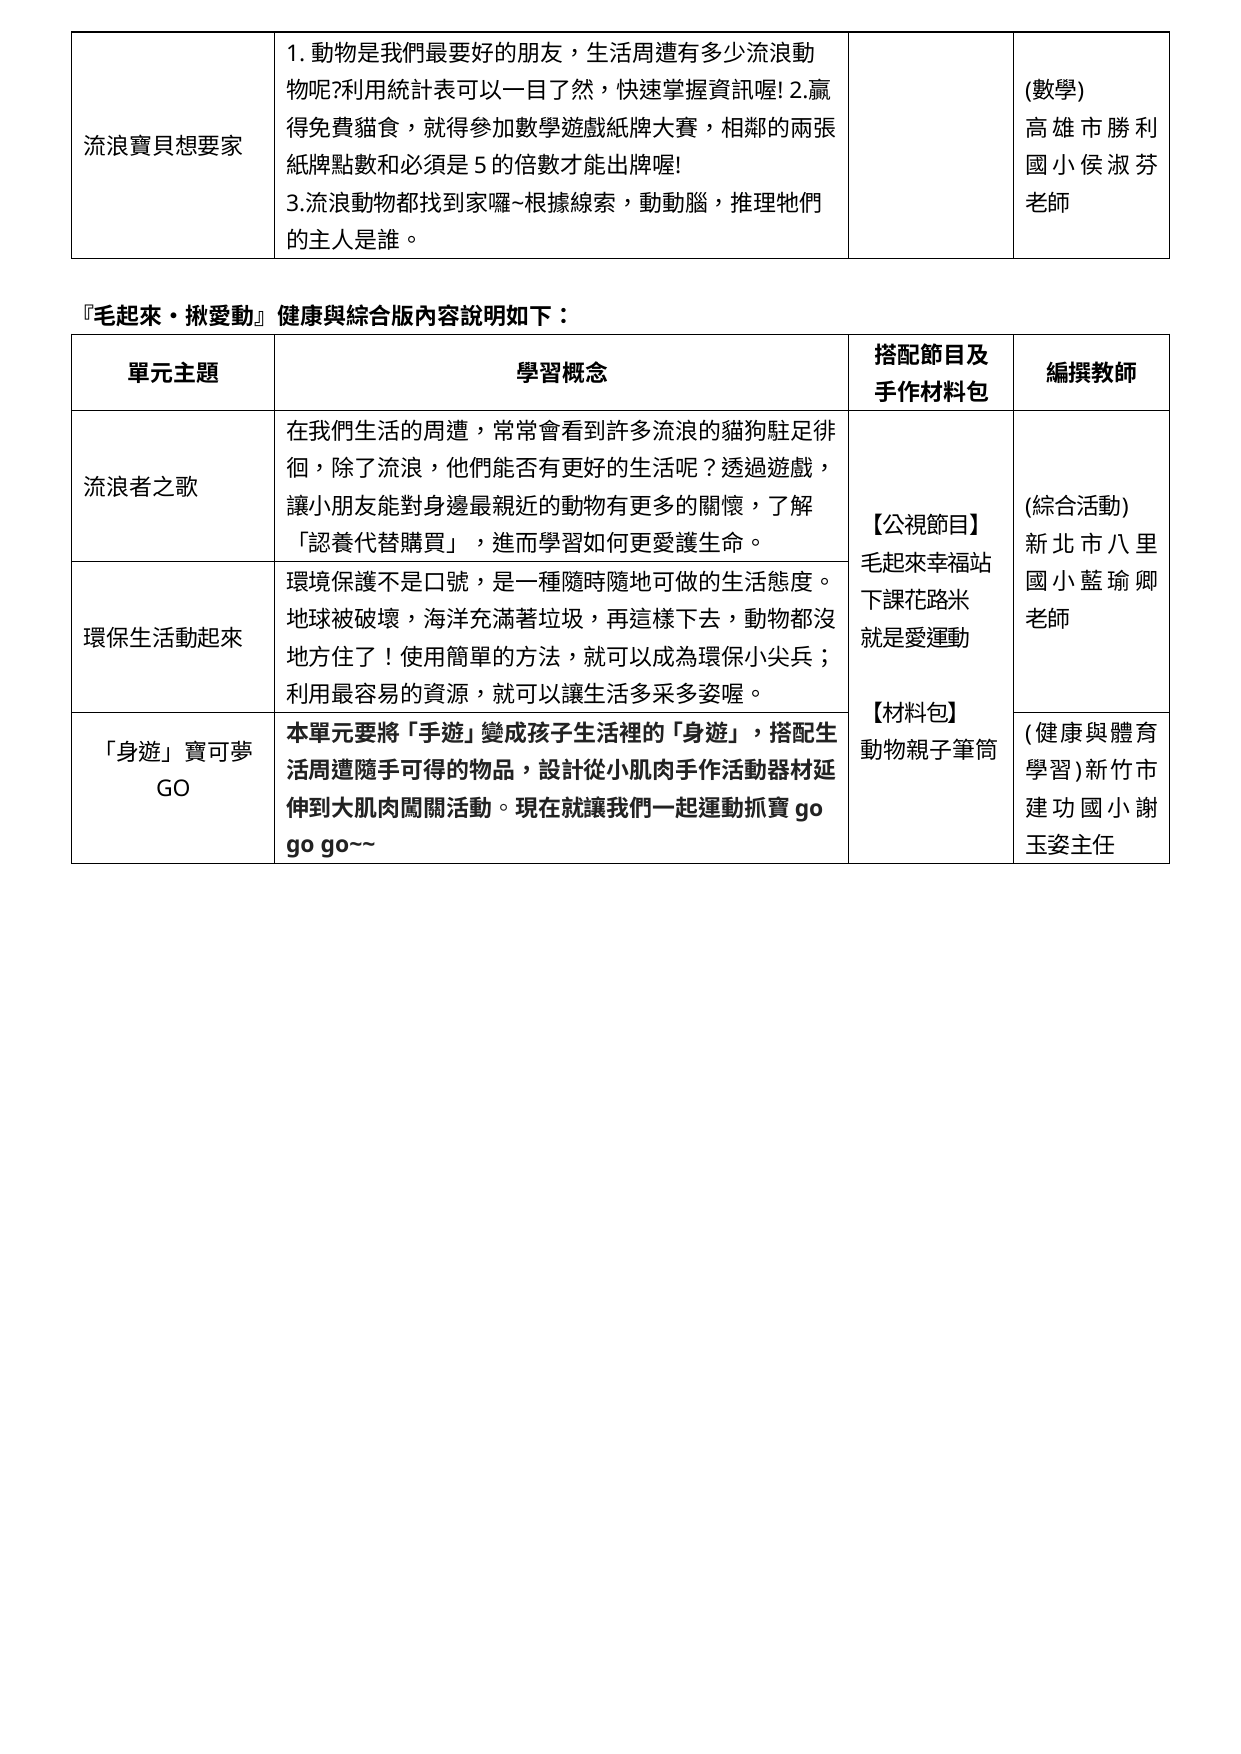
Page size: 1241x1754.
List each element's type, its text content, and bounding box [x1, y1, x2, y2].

table_cell 環境保護不是口號，是一種隨時隨地可做的生活態度。地球被破壞，海洋充滿著垃圾，再這樣下去，動物都沒地方住了！使用簡單的方法，就可以成為環保小尖兵；利用最容易的資源，就可以讓生活多采多姿喔。 [275, 562, 848, 712]
table_cell 流浪寶貝想要家 [72, 33, 274, 257]
table_cell 「身遊」寶可夢 GO [72, 713, 274, 863]
table_cell (綜合活動) 新北市八里國小藍瑜卿老師 [1014, 411, 1169, 712]
table_header 單元主題 [72, 335, 274, 409]
table_cell 環保生活動起來 [72, 562, 274, 712]
table_cell 【公視節目】 毛起來幸福站 下課花路米 就是愛運動 【材料包】 動物親子筆筒 [849, 411, 1013, 863]
table_cell [849, 33, 1013, 257]
table_cell 1. 動物是我們最要好的朋友，生活周遭有多少流浪動物呢?利用統計表可以一目了然，快速掌握資訊喔! 2.贏得免費貓食，就得參加數學遊戲紙牌大賽，相鄰的兩張紙牌點數和必須是5的倍數才能出牌喔! 3.流浪動物都找到家囉~根據線索，動動腦，推理牠們的主人是誰。 [275, 33, 848, 257]
table_cell (數學) 高雄市勝利國小侯淑芬老師 [1014, 33, 1169, 257]
table_header 搭配節目及 手作材料包 [849, 335, 1013, 409]
table_cell 流浪者之歌 [72, 411, 274, 561]
table_header 編撰教師 [1014, 335, 1169, 409]
table_cell 本單元要將「手遊」變成孩子生活裡的「身遊」，搭配生活周遭隨手可得的物品，設計從小肌肉手作活動器材延伸到大肌肉闖關活動。現在就讓我們一起運動抓寶go go go~~ [275, 713, 848, 863]
text 『毛起來•揪愛動』健康與綜合版內容說明如下： [71, 296, 1169, 333]
table_header 學習概念 [275, 335, 848, 409]
table_cell 在我們生活的周遭，常常會看到許多流浪的貓狗駐足徘徊，除了流浪，他們能否有更好的生活呢？透過遊戲，讓小朋友能對身邊最親近的動物有更多的關懷，了解「認養代替購買」，進而學習如何更愛護生命。 [275, 411, 848, 561]
table_cell (健康與體育學習)新竹市建功國小謝玉姿主任 [1014, 713, 1169, 863]
